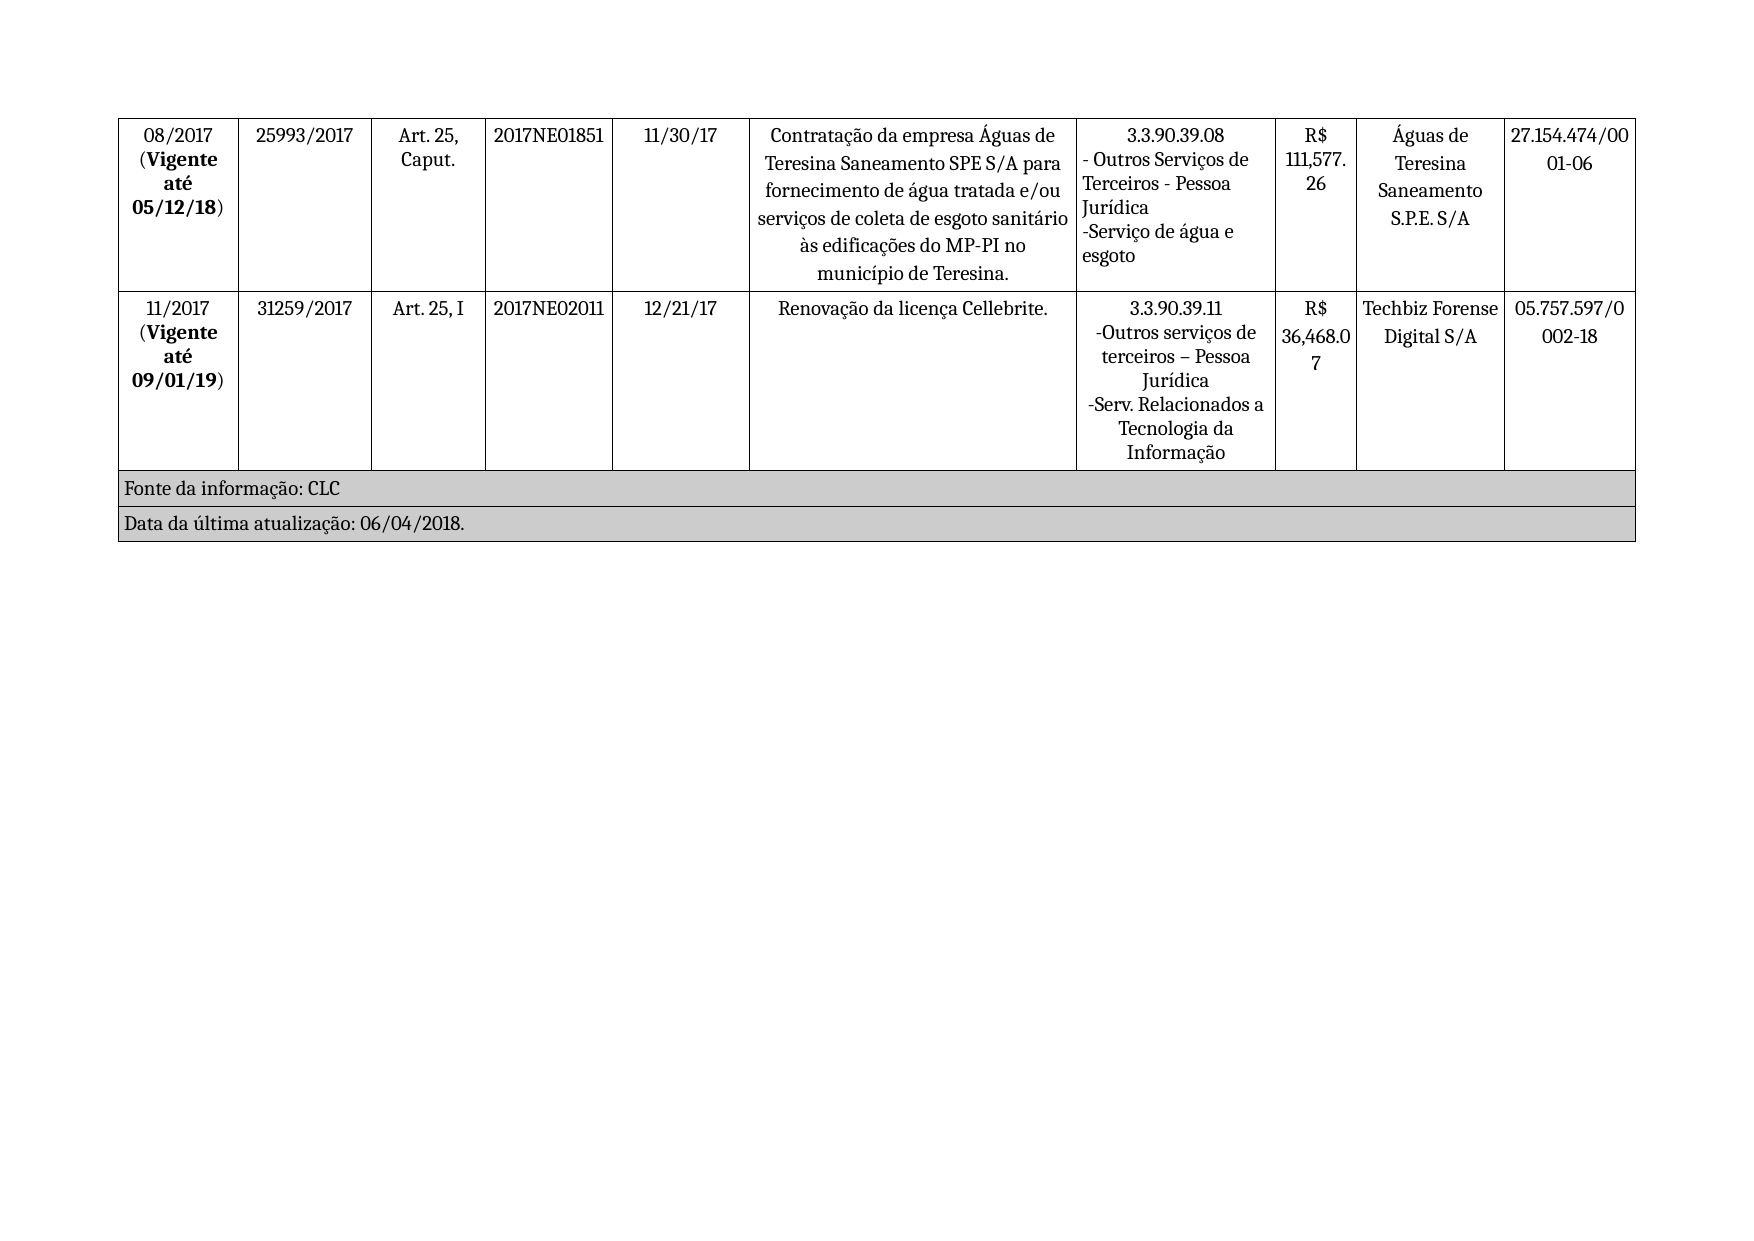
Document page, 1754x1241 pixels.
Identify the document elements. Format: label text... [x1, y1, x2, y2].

table_cell 2017NE02011 [486, 292, 612, 470]
table_cell 08/2017 (Vigente até 05/12/18) [119, 119, 238, 291]
table_cell 31259/2017 [239, 292, 371, 470]
table_cell Art. 25, I [372, 292, 485, 470]
table_cell 05.757.597/0002-18 [1505, 292, 1635, 470]
table_cell R$ 36.468,07 [1276, 292, 1356, 470]
table_cell 3.3.90.39.08 - Outros Serviços de Terceiros - Pessoa Jurídica -Serviço de água e esgoto [1077, 119, 1275, 291]
table_cell 11/2017 (Vigente até 09/01/19) [119, 292, 238, 470]
table_cell Fonte da informação: CLC [119, 471, 1635, 506]
table_cell Data da última atualização: 06/04/2018. [119, 507, 1635, 541]
table_cell 3.3.90.39.11 -Outros serviços de terceiros – Pessoa Jurídica -Serv. Relacionados a Tecnologia da Informação [1077, 292, 1275, 470]
table_cell 25993/2017 [239, 119, 371, 291]
table_cell 27.154.474/0001-06 [1505, 119, 1635, 291]
table_cell Art. 25, Caput. [372, 119, 485, 291]
table_cell Contratação da empresa Águas de Teresina Saneamento SPE S/A para fornecimento de água tratada e/ou serviços de coleta de esgoto sanitário às edificações do MP-PI no município de Teresina. [750, 119, 1076, 291]
table_cell Techbiz Forense Digital S/A [1357, 292, 1504, 470]
table_cell Renovação da licença Cellebrite. [750, 292, 1076, 470]
table_cell 2017NE01851 [486, 119, 612, 291]
table_cell R$ 111.577,26 [1276, 119, 1356, 291]
table_cell Águas de Teresina Saneamento S.P.E. S/A [1357, 119, 1504, 291]
table_cell 30/11/17 [613, 119, 749, 291]
table_cell 21/12/17 [613, 292, 749, 470]
